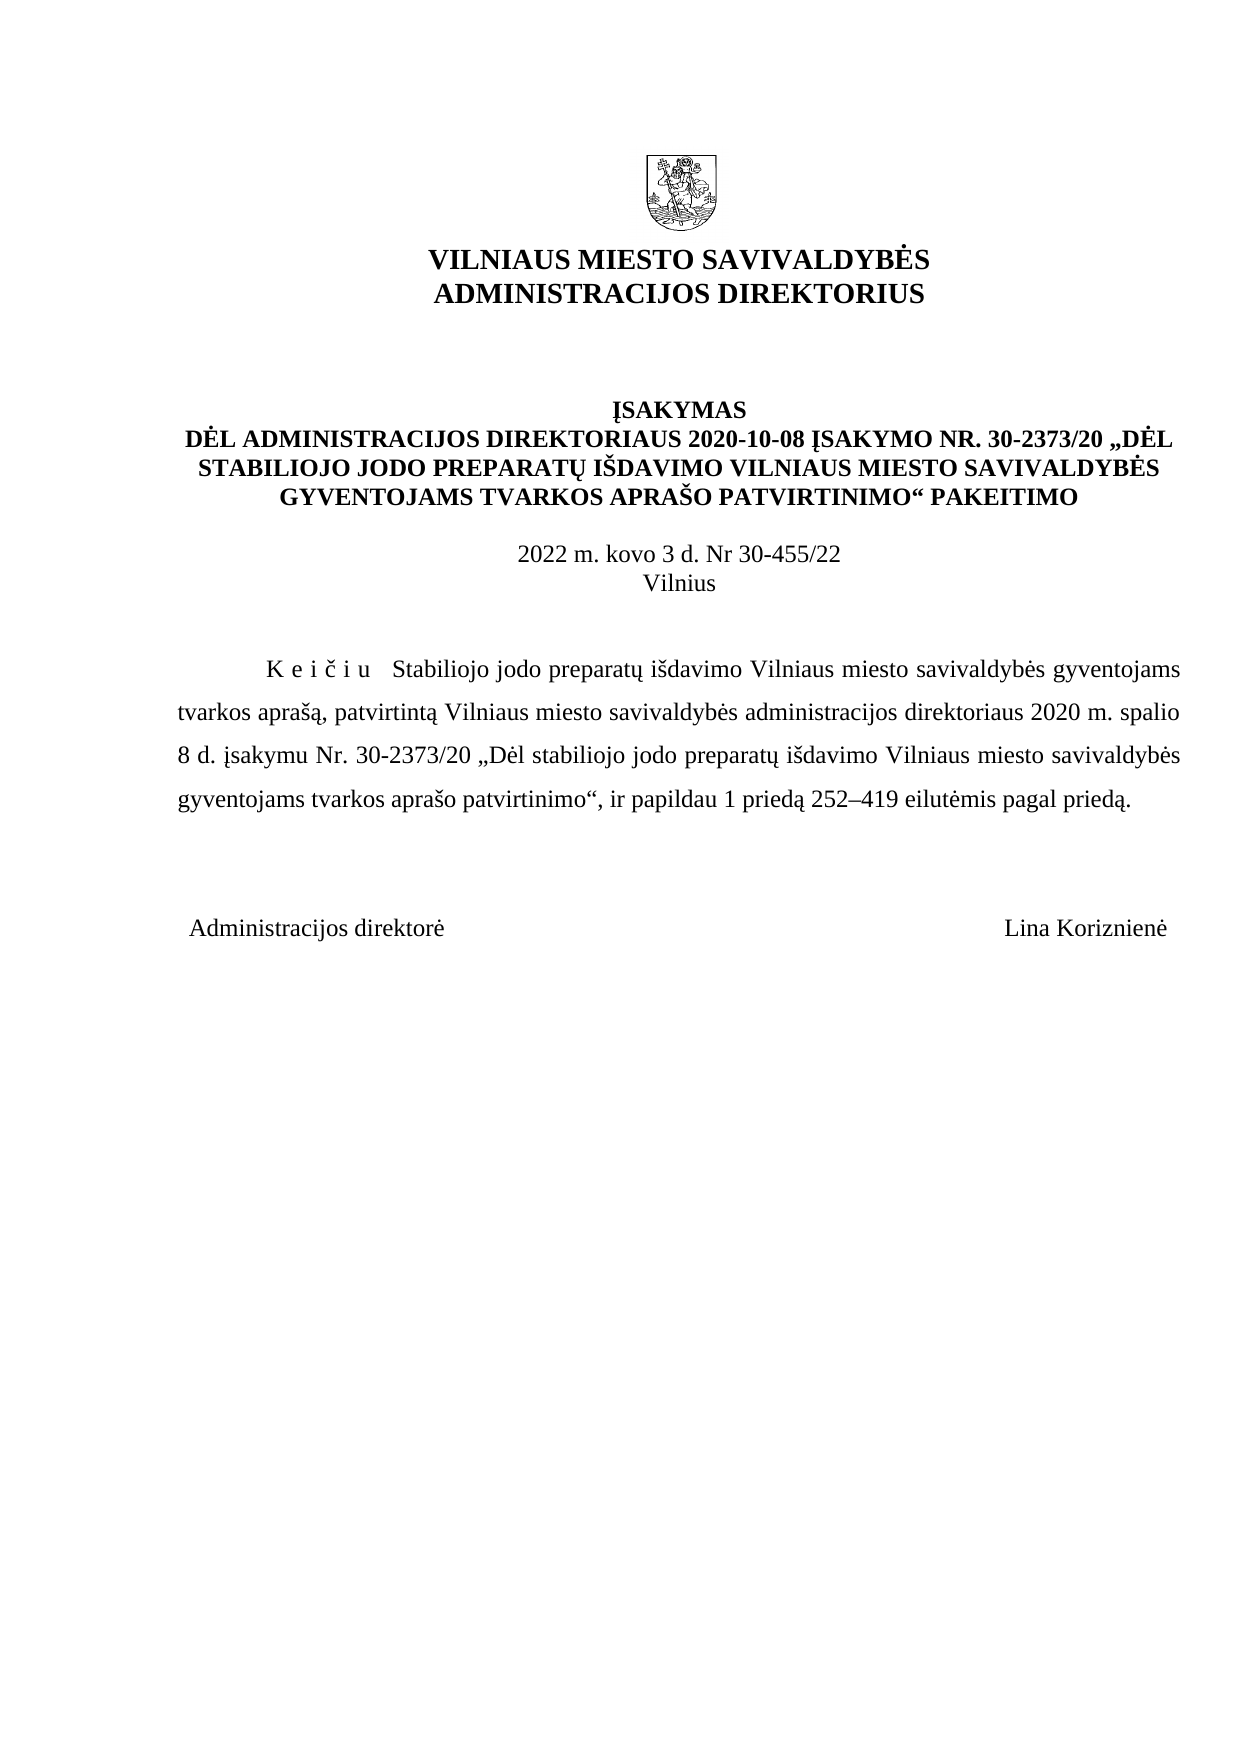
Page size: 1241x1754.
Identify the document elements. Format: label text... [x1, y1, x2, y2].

text VILNIAUS MIESTO SAVIVALDYBĖS [177, 242, 1181, 276]
text ADMINISTRACIJOS DIREKTORIUS [177, 276, 1181, 309]
text DĖL ADMINISTRACIJOS DIREKTORIAUS 2020-10-08 ĮSAKYMO NR. 30-2373/20 „DĖL STABILIOJO JODO PREPARATŲ IŠDAVIMO VILNIAUS MIESTO SAVIVALDYBĖS GYVENTOJAMS TVARKOS APRAŠO PATVIRTINIMO“ PAKEITIMO [177, 424, 1181, 511]
text Vilnius [177, 568, 1181, 597]
text K e i č i u Stabiliojo jodo preparatų išdavimo Vilniaus miesto savivaldybės gyventojams tvarkos aprašą, patvirtintą Vilniaus miesto savivaldybės administracijos direktoriaus 2020 m. spalio 8 d. įsakymu Nr. 30-2373/20 „Dėl stabiliojo jodo preparatų išdavimo Vilniaus miesto savivaldybės gyventojams tvarkos aprašo patvirtinimo“, ir papildau 1 priedą 252–419 eilutėmis pagal priedą. [177, 654, 1181, 812]
text ĮSAKYMAS [177, 396, 1181, 424]
text 2022 m. kovo 3 d. Nr 30-455/22 [177, 539, 1181, 568]
text Administracijos direktorė Lina Koriznienė [188, 913, 1181, 942]
